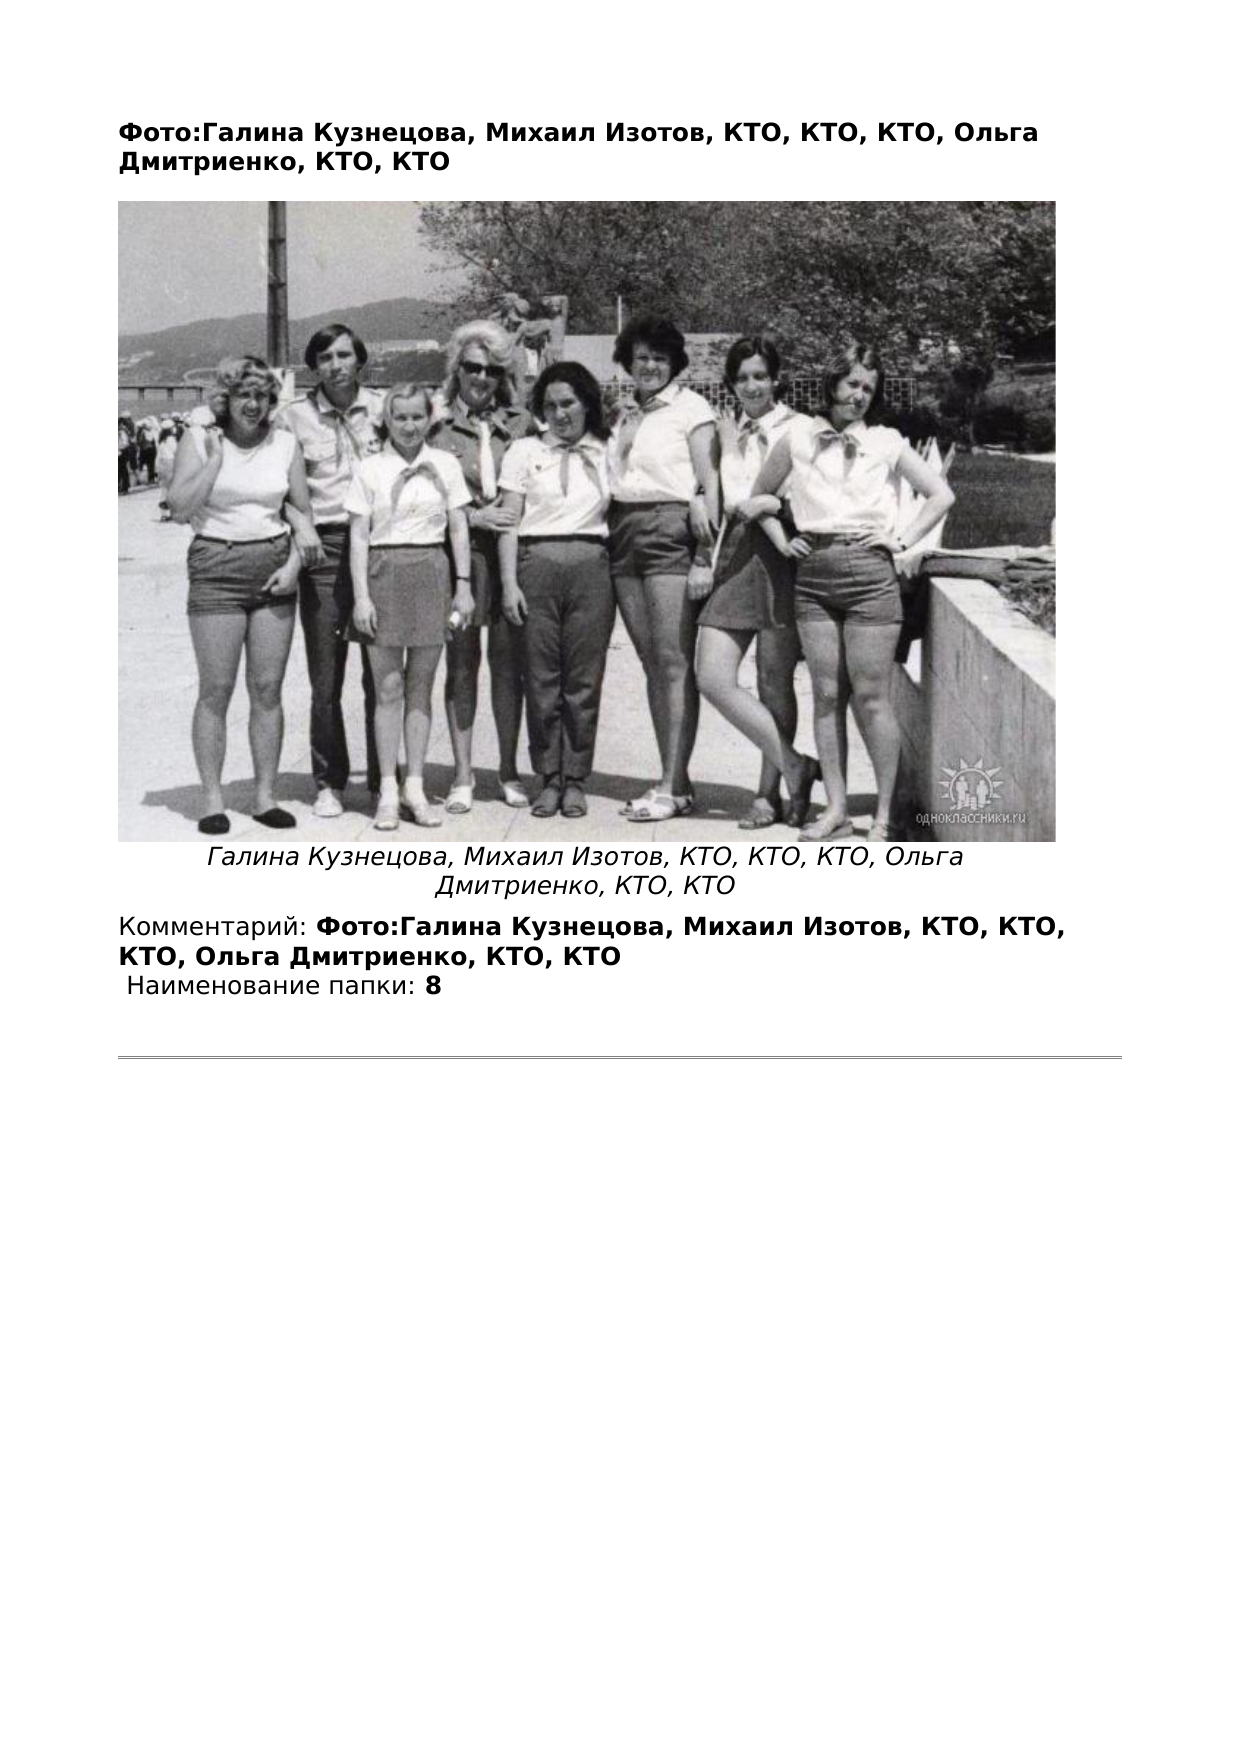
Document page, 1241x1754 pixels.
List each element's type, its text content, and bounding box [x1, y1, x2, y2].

picture [118, 201, 1056, 842]
text Комментарий: Фото:Галина Кузнецова, Михаил Изотов, КТО, КТО, КТО, Ольга Дмитриенко, КТО, КТО Наименование папки: 8 [118, 912, 1122, 1029]
subtitle Фото:Галина Кузнецова, Михаил Изотов, КТО, КТО, КТО, Ольга Дмитриенко, КТО, КТО [118, 118, 1122, 176]
text Галина Кузнецова, Михаил Изотов, КТО, КТО, КТО, Ольга Дмитриенко, КТО, КТО [118, 842, 1056, 900]
